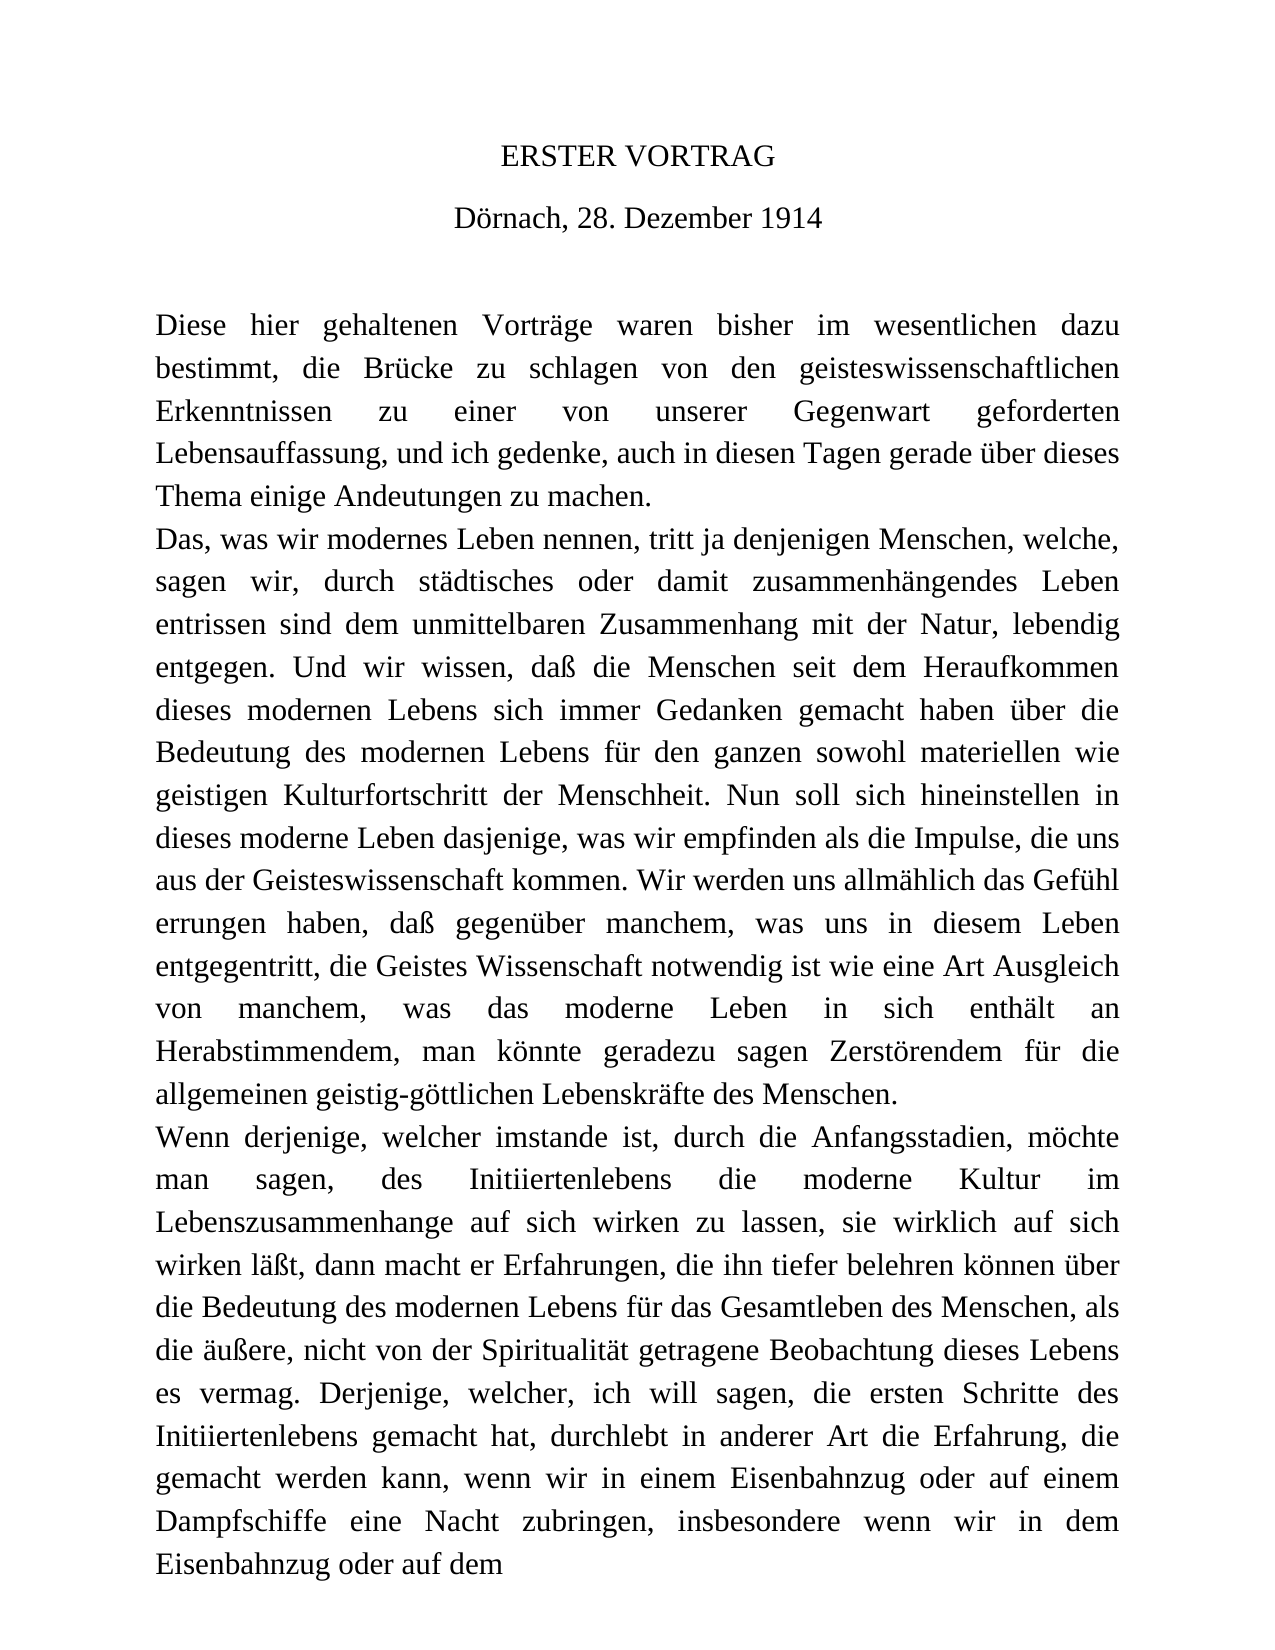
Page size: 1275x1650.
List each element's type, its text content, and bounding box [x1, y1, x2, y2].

text Dörnach, 28. Dezember 1914 [155, 199, 1121, 235]
text Diese hier gehaltenen Vorträge waren bisher im wesentlichen dazu bestimmt, die Brücke zu schlagen von den geisteswissenschaftlichen Erkenntnissen zu einer von unserer Gegenwart geforderten Lebensauffassung, und ich gedenke, auch in diesen Tagen gerade über dieses Thema einige Andeutungen zu machen. [155, 306, 1121, 513]
text Wenn derjenige, welcher imstande ist, durch die Anfangsstadien, möchte man sagen, des Initiiertenlebens die moderne Kultur im Lebenszusammenhange auf sich wirken zu lassen, sie wirklich auf sich wirken läßt, dann macht er Erfahrungen, die ihn tiefer belehren können über die Bedeutung des modernen Lebens für das Gesamtleben des Menschen, als die äußere, nicht von der Spiritualität getragene Beobachtung dieses Lebens es vermag. Derjenige, welcher, ich will sagen, die ersten Schritte des Initiiertenlebens gemacht hat, durchlebt in anderer Art die Erfahrung, die gemacht werden kann, wenn wir in einem Eisenbahnzug oder auf einem Dampfschiffe eine Nacht zubringen, insbesondere wenn wir in dem Eisenbahnzug oder auf dem [155, 1118, 1121, 1581]
subtitle ERSTER VORTRAG [155, 138, 1121, 173]
text Das, was wir modernes Leben nennen, tritt ja denjenigen Menschen, welche, sagen wir, durch städtisches oder damit zusammenhängendes Leben entrissen sind dem unmittelbaren Zusammenhang mit der Natur, lebendig entgegen. Und wir wissen, daß die Menschen seit dem Heraufkommen dieses modernen Lebens sich immer Gedanken gemacht haben über die Bedeutung des modernen Lebens für den ganzen sowohl materiellen wie geistigen Kulturfortschritt der Menschheit. Nun soll sich hineinstellen in dieses moderne Leben dasjenige, was wir empfinden als die Impulse, die uns aus der Geisteswissenschaft kommen. Wir werden uns allmählich das Gefühl errungen haben, daß gegenüber manchem, was uns in diesem Leben entgegentritt, die Geistes Wissenschaft notwendig ist wie eine Art Ausgleich von manchem, was das moderne Leben in sich enthält an Herabstimmendem, man könnte geradezu sagen Zerstörendem für die allgemeinen geistig-göttlichen Lebenskräfte des Menschen. [155, 520, 1121, 1111]
